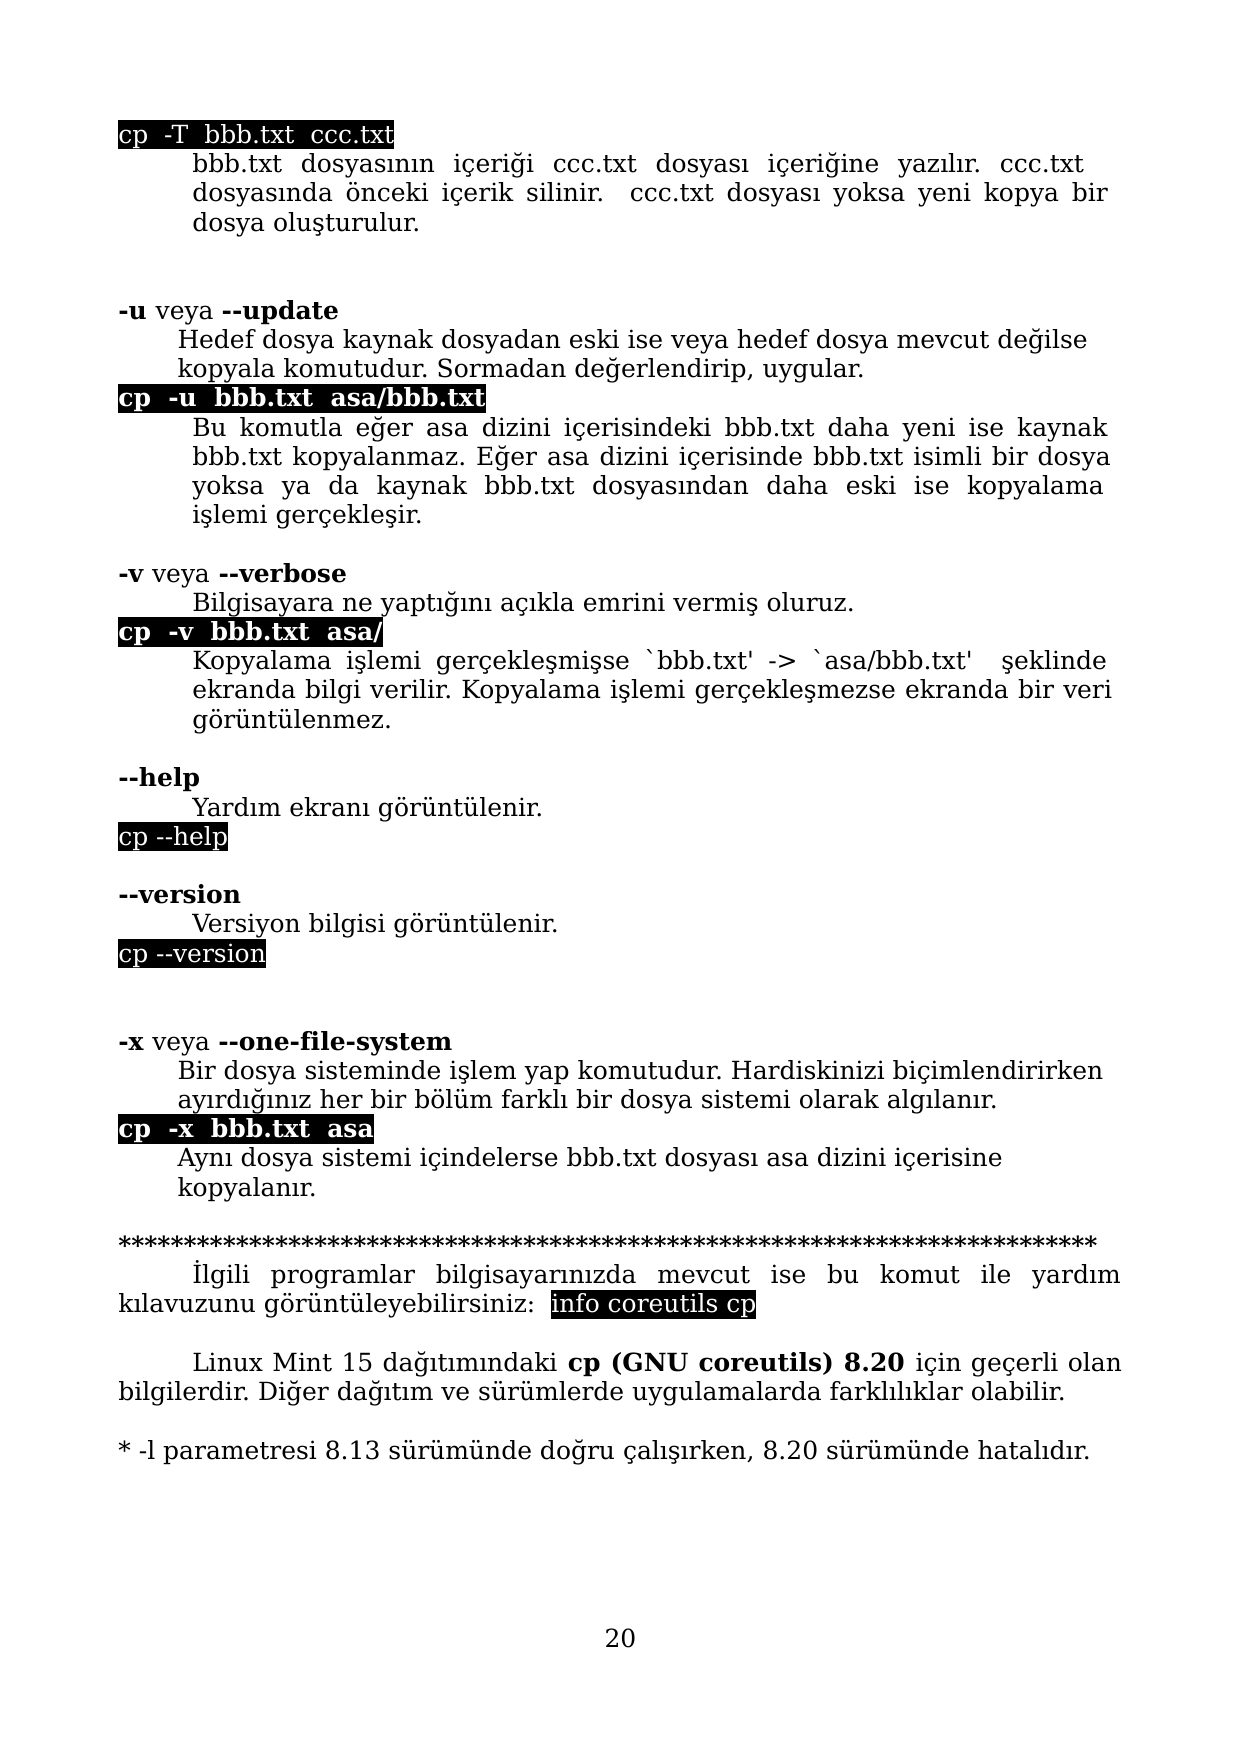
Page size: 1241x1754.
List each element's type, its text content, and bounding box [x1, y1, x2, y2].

list Bir dosya sisteminde işlem yap komutudur. Hardiskinizi biçimlendirirken ayırdığınız her bir bölüm farklı bir dosya sistemi olarak algılanır. [177, 1056, 1122, 1114]
subtitle -v veya --verbose [118, 559, 1122, 588]
list Yardım ekranı görüntülenir. [118, 793, 1122, 822]
subtitle -u veya --update [118, 296, 1122, 325]
list Aynı dosya sistemi içindelerse bbb.txt dosyası asa dizini içerisine kopyalanır. [177, 1144, 1122, 1202]
list cp -v bbb.txt asa/ [118, 617, 1122, 647]
text Versiyon bilgisi görüntülenir. [118, 910, 1122, 939]
list Bilgisayara ne yaptığını açıkla emrini vermiş oluruz. [118, 588, 1122, 617]
list bbb.txt dosyasının içeriği ccc.txt dosyası içeriğine yazılır. ccc.txt dosyasında önceki içerik silinir. ccc.txt dosyası yoksa yeni kopya bir dosya oluşturulur. [118, 149, 1122, 237]
subtitle -x veya --one-file-system [118, 1027, 1122, 1056]
list cp -u bbb.txt asa/bbb.txt [118, 383, 1122, 413]
list cp -x bbb.txt asa [118, 1114, 1122, 1144]
text *************************************************************************** [118, 1231, 1122, 1261]
list Kopyalama işlemi gerçekleşmişse `bbb.txt' -> `asa/bbb.txt' şeklinde ekranda bilgi verilir. Kopyalama işlemi gerçekleşmezse ekranda bir veri görüntülenmez. [118, 647, 1122, 734]
list cp --help [118, 822, 1122, 851]
list Bu komutla eğer asa dizini içerisindeki bbb.txt daha yeni ise kaynak bbb.txt kopyalanmaz. Eğer asa dizini içerisinde bbb.txt isimli bir dosya yoksa ya da kaynak bbb.txt dosyasından daha eski ise kopyalama işlemi gerçekleşir. [118, 413, 1122, 529]
text Linux Mint 15 dağıtımındaki cp (GNU coreutils) 8.20 için geçerli olan bilgilerdir. Diğer dağıtım ve sürümlerde uygulamalarda farklılıklar olabilir. [118, 1348, 1122, 1407]
text cp --version [118, 939, 1122, 968]
list cp -T bbb.txt ccc.txt [118, 120, 1122, 149]
subtitle --help [118, 763, 1122, 793]
subtitle --version [118, 880, 1122, 910]
text İlgili programlar bilgisayarınızda mevcut ise bu komut ile yardım kılavuzunu görüntüleyebilirsiniz: info coreutils cp [118, 1261, 1122, 1319]
list Hedef dosya kaynak dosyadan eski ise veya hedef dosya mevcut değilse kopyala komutudur. Sormadan değerlendirip, uygular. [177, 325, 1122, 383]
text * -l parametresi 8.13 sürümünde doğru çalışırken, 8.20 sürümünde hatalıdır. [118, 1436, 1122, 1465]
